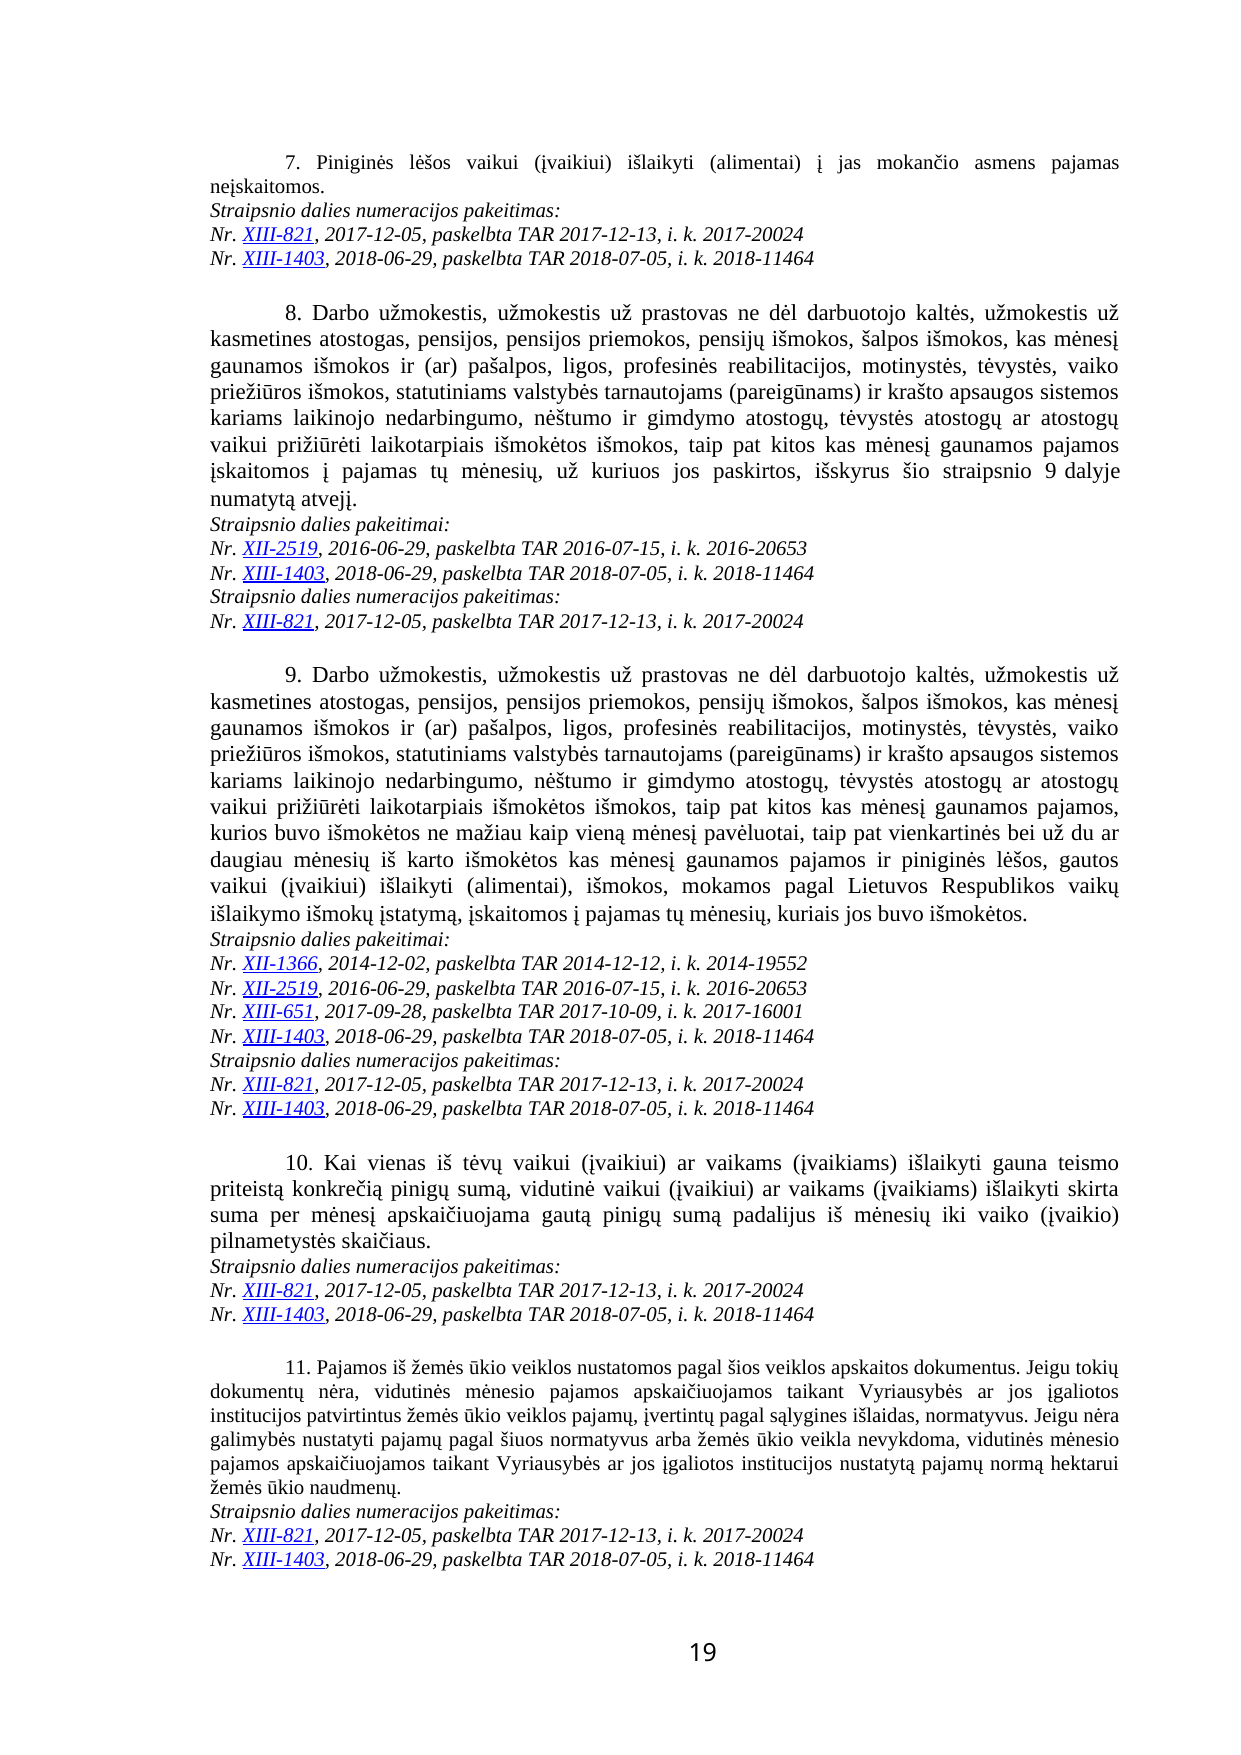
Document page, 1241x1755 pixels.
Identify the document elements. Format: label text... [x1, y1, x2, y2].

text Straipsnio dalies numeracijos pakeitimas: [210, 584, 1120, 608]
text Nr. XIII-821, 2017-12-05, paskelbta TAR 2017-12-13, i. k. 2017-20024 [210, 608, 1120, 633]
text 10. Kai vienas iš tėvų vaikui (įvaikiui) ar vaikams (įvaikiams) išlaikyti gauna teismo priteistą konkrečią pinigų sumą, vidutinė vaikui (įvaikiui) ar vaikams (įvaikiams) išlaikyti skirta suma per mėnesį apskaičiuojama gautą pinigų sumą padalijus iš mėnesių iki vaiko (įvaikio) pilnametystės skaičiaus. [210, 1148, 1120, 1254]
text 8. Darbo užmokestis, užmokestis už prastovas ne dėl darbuotojo kaltės, užmokestis už kasmetines atostogas, pensijos, pensijos priemokos, pensijų išmokos, šalpos išmokos, kas mėnesį gaunamos išmokos ir (ar) pašalpos, ligos, profesinės reabilitacijos, motinystės, tėvystės, vaiko priežiūros išmokos, statutiniams valstybės tarnautojams (pareigūnams) ir krašto apsaugos sistemos kariams laikinojo nedarbingumo, nėštumo ir gimdymo atostogų, tėvystės atostogų ar atostogų vaikui prižiūrėti laikotarpiais išmokėtos išmokos, taip pat kitos kas mėnesį gaunamos pajamos įskaitomos į pajamas tų mėnesių, už kuriuos jos paskirtos, išskyrus šio straipsnio 9 dalyje numatytą atvejį. [210, 299, 1120, 512]
text Straipsnio dalies numeracijos pakeitimas: [210, 198, 1120, 222]
text Straipsnio dalies numeracijos pakeitimas: [210, 1254, 1120, 1278]
text Straipsnio dalies pakeitimai: [210, 512, 1120, 536]
text Nr. XII-1366, 2014-12-02, paskelbta TAR 2014-12-12, i. k. 2014-19552 [210, 951, 1120, 975]
text Straipsnio dalies numeracijos pakeitimas: [210, 1048, 1120, 1072]
text Nr. XIII-651, 2017-09-28, paskelbta TAR 2017-10-09, i. k. 2017-16001 [210, 999, 1120, 1023]
text Straipsnio dalies numeracijos pakeitimas: [210, 1499, 1120, 1523]
text Straipsnio dalies pakeitimai: [210, 927, 1120, 951]
text Nr. XIII-821, 2017-12-05, paskelbta TAR 2017-12-13, i. k. 2017-20024 [210, 1523, 1120, 1547]
text Nr. XII-2519, 2016-06-29, paskelbta TAR 2016-07-15, i. k. 2016-20653 [210, 975, 1120, 999]
text Nr. XIII-821, 2017-12-05, paskelbta TAR 2017-12-13, i. k. 2017-20024 [210, 222, 1120, 246]
text Nr. XIII-1403, 2018-06-29, paskelbta TAR 2018-07-05, i. k. 2018-11464 [210, 246, 1120, 270]
text Nr. XIII-1403, 2018-06-29, paskelbta TAR 2018-07-05, i. k. 2018-11464 [210, 1302, 1120, 1326]
text 9. Darbo užmokestis, užmokestis už prastovas ne dėl darbuotojo kaltės, užmokestis už kasmetines atostogas, pensijos, pensijos priemokos, pensijų išmokos, šalpos išmokos, kas mėnesį gaunamos išmokos ir (ar) pašalpos, ligos, profesinės reabilitacijos, motinystės, tėvystės, vaiko priežiūros išmokos, statutiniams valstybės tarnautojams (pareigūnams) ir krašto apsaugos sistemos kariams laikinojo nedarbingumo, nėštumo ir gimdymo atostogų, tėvystės atostogų ar atostogų vaikui prižiūrėti laikotarpiais išmokėtos išmokos, taip pat kitos kas mėnesį gaunamos pajamos, kurios buvo išmokėtos ne mažiau kaip vieną mėnesį pavėluotai, taip pat vienkartinės bei už du ar daugiau mėnesių iš karto išmokėtos kas mėnesį gaunamos pajamos ir piniginės lėšos, gautos vaikui (įvaikiui) išlaikyti (alimentai), išmokos, mokamos pagal Lietuvos Respublikos vaikų išlaikymo išmokų įstatymą, įskaitomos į pajamas tų mėnesių, kuriais jos buvo išmokėtos. [210, 661, 1120, 927]
text Nr. XIII-821, 2017-12-05, paskelbta TAR 2017-12-13, i. k. 2017-20024 [210, 1072, 1120, 1096]
text Nr. XII-2519, 2016-06-29, paskelbta TAR 2016-07-15, i. k. 2016-20653 [210, 536, 1120, 560]
text Nr. XIII-1403, 2018-06-29, paskelbta TAR 2018-07-05, i. k. 2018-11464 [210, 560, 1120, 584]
text 11. Pajamos iš žemės ūkio veiklos nustatomos pagal šios veiklos apskaitos dokumentus. Jeigu tokių dokumentų nėra, vidutinės mėnesio pajamos apskaičiuojamos taikant Vyriausybės ar jos įgaliotos institucijos patvirtintus žemės ūkio veiklos pajamų, įvertintų pagal sąlygines išlaidas, normatyvus. Jeigu nėra galimybės nustatyti pajamų pagal šiuos normatyvus arba žemės ūkio veikla nevykdoma, vidutinės mėnesio pajamos apskaičiuojamos taikant Vyriausybės ar jos įgaliotos institucijos nustatytą pajamų normą hektarui žemės ūkio naudmenų. [210, 1355, 1120, 1499]
text Nr. XIII-1403, 2018-06-29, paskelbta TAR 2018-07-05, i. k. 2018-11464 [210, 1096, 1120, 1120]
text 7. Piniginės lėšos vaikui (įvaikiui) išlaikyti (alimentai) į jas mokančio asmens pajamas neįskaitomos. [210, 150, 1120, 198]
text Nr. XIII-1403, 2018-06-29, paskelbta TAR 2018-07-05, i. k. 2018-11464 [210, 1547, 1120, 1571]
text Nr. XIII-1403, 2018-06-29, paskelbta TAR 2018-07-05, i. k. 2018-11464 [210, 1023, 1120, 1048]
text Nr. XIII-821, 2017-12-05, paskelbta TAR 2017-12-13, i. k. 2017-20024 [210, 1278, 1120, 1302]
